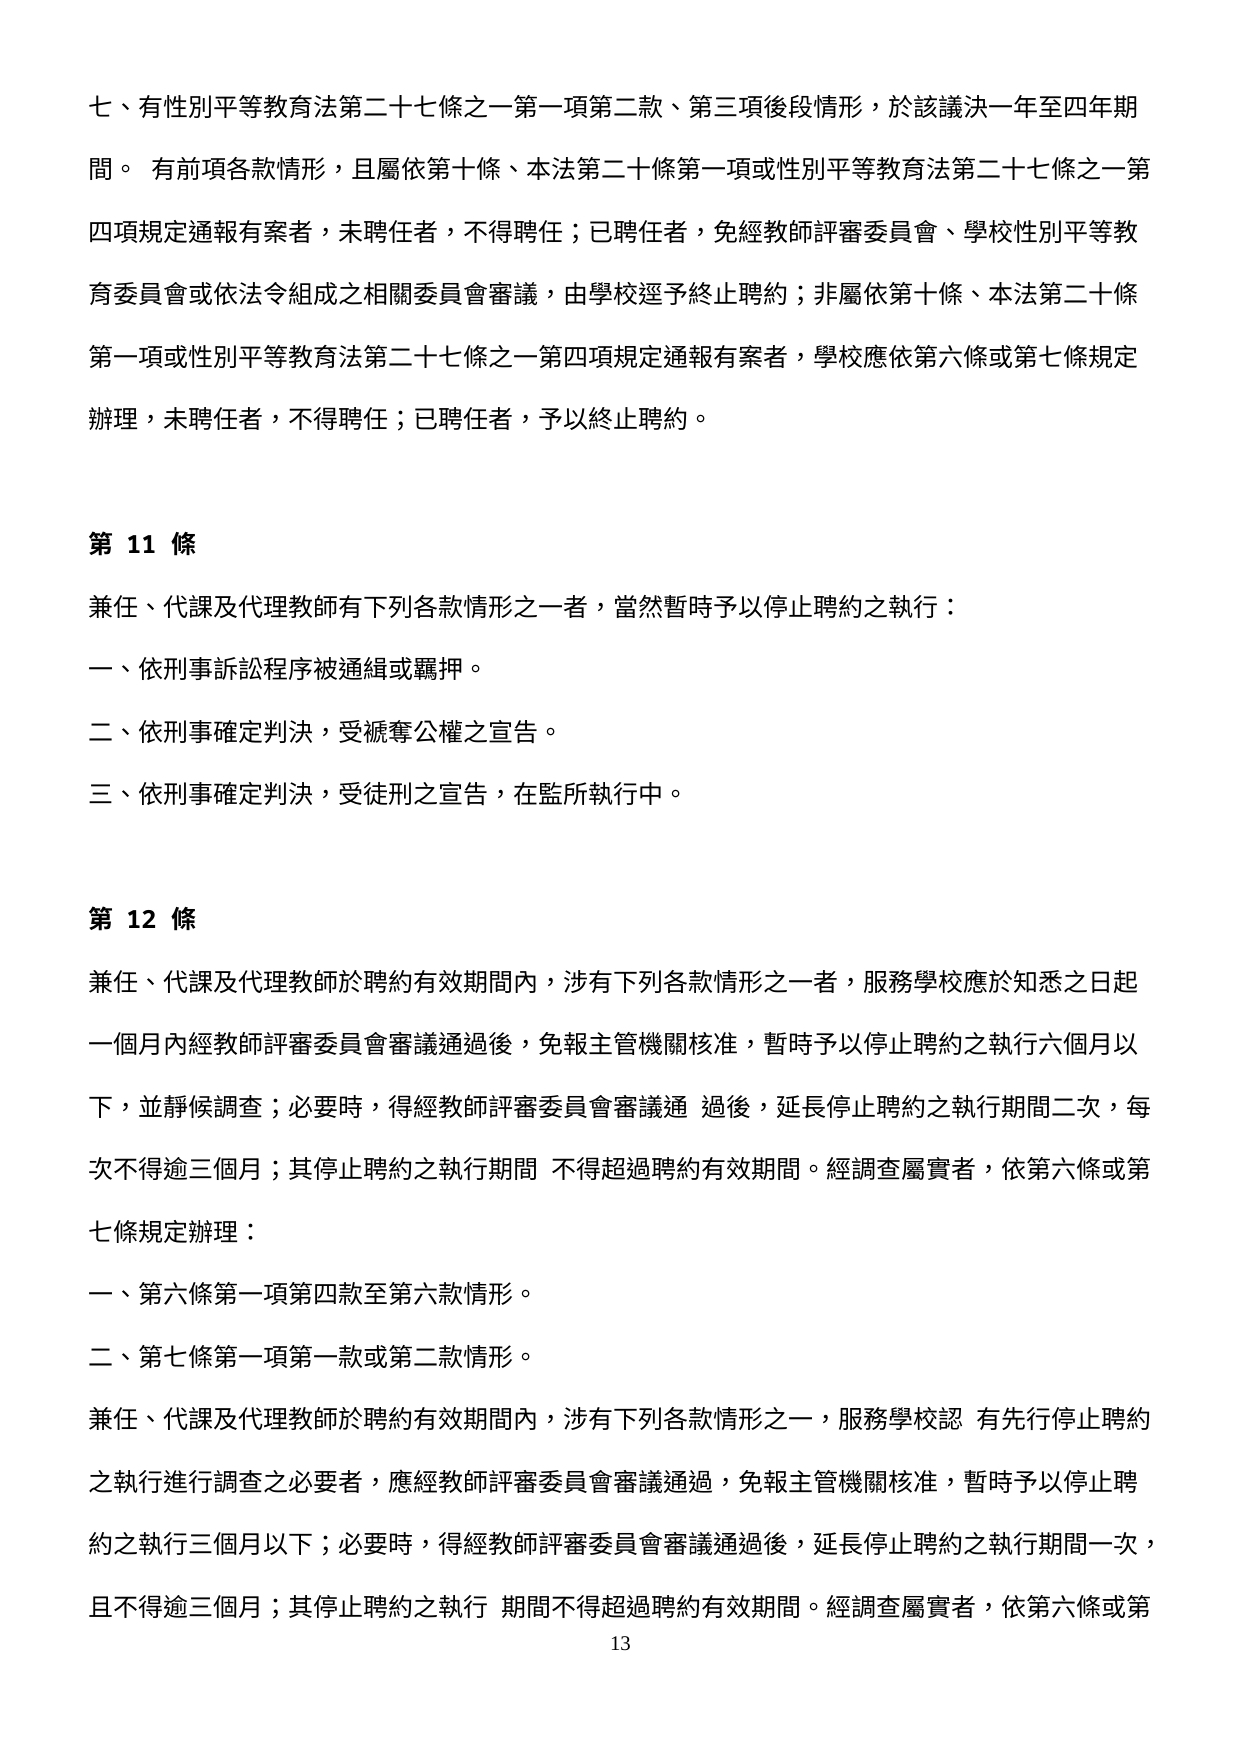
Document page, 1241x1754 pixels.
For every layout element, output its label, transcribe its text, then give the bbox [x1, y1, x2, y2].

text 一、第六條第一項第四款至第六款情形。 [89, 1251, 1152, 1314]
text 二、第七條第一項第一款或第二款情形。 [89, 1314, 1152, 1376]
text 一、依刑事訴訟程序被通緝或羈押。 [89, 626, 1152, 689]
text 七、有性別平等教育法第二十七條之一第一項第二款、第三項後段情形，於該議決一年至四年期間。 有前項各款情形，且屬依第十條、本法第二十條第一項或性別平等教育法第二十七條之一第四項規定通報有案者，未聘任者，不得聘任；已聘任者，免經教師評審委員會、學校性別平等教育委員會或依法令組成之相關委員會審議，由學校逕予終止聘約；非屬依第十條、本法第二十條第一項或性別平等教育法第二十七條之一第四項規定通報有案者，學校應依第六條或第七條規定辦理，未聘任者，不得聘任；已聘任者，予以終止聘約。 [89, 64, 1152, 439]
text 第 12 條 [89, 876, 1152, 939]
text 兼任、代課及代理教師於聘約有效期間內，涉有下列各款情形之一，服務學校認 有先行停止聘約之執行進行調查之必要者，應經教師評審委員會審議通過，免報主管機關核准，暫時予以停止聘約之執行三個月以下；必要時，得經教師評審委員會審議通過後，延長停止聘約之執行期間一次，且不得逾三個月；其停止聘約之執行 期間不得超過聘約有效期間。經調查屬實者，依第六條或第七條規定辦理： [89, 1376, 1152, 1626]
text 第 11 條 [89, 501, 1152, 564]
text 兼任、代課及代理教師有下列各款情形之一者，當然暫時予以停止聘約之執行： [89, 564, 1152, 626]
text 二、依刑事確定判決，受褫奪公權之宣告。 [89, 689, 1152, 751]
text 三、依刑事確定判決，受徒刑之宣告，在監所執行中。 [89, 751, 1152, 814]
text 兼任、代課及代理教師於聘約有效期間內，涉有下列各款情形之一者，服務學校應於知悉之日起一個月內經教師評審委員會審議通過後，免報主管機關核准，暫時予以停止聘約之執行六個月以下，並靜候調查；必要時，得經教師評審委員會審議通 過後，延長停止聘約之執行期間二次，每次不得逾三個月；其停止聘約之執行期間 不得超過聘約有效期間。經調查屬實者，依第六條或第七條規定辦理： [89, 939, 1152, 1251]
